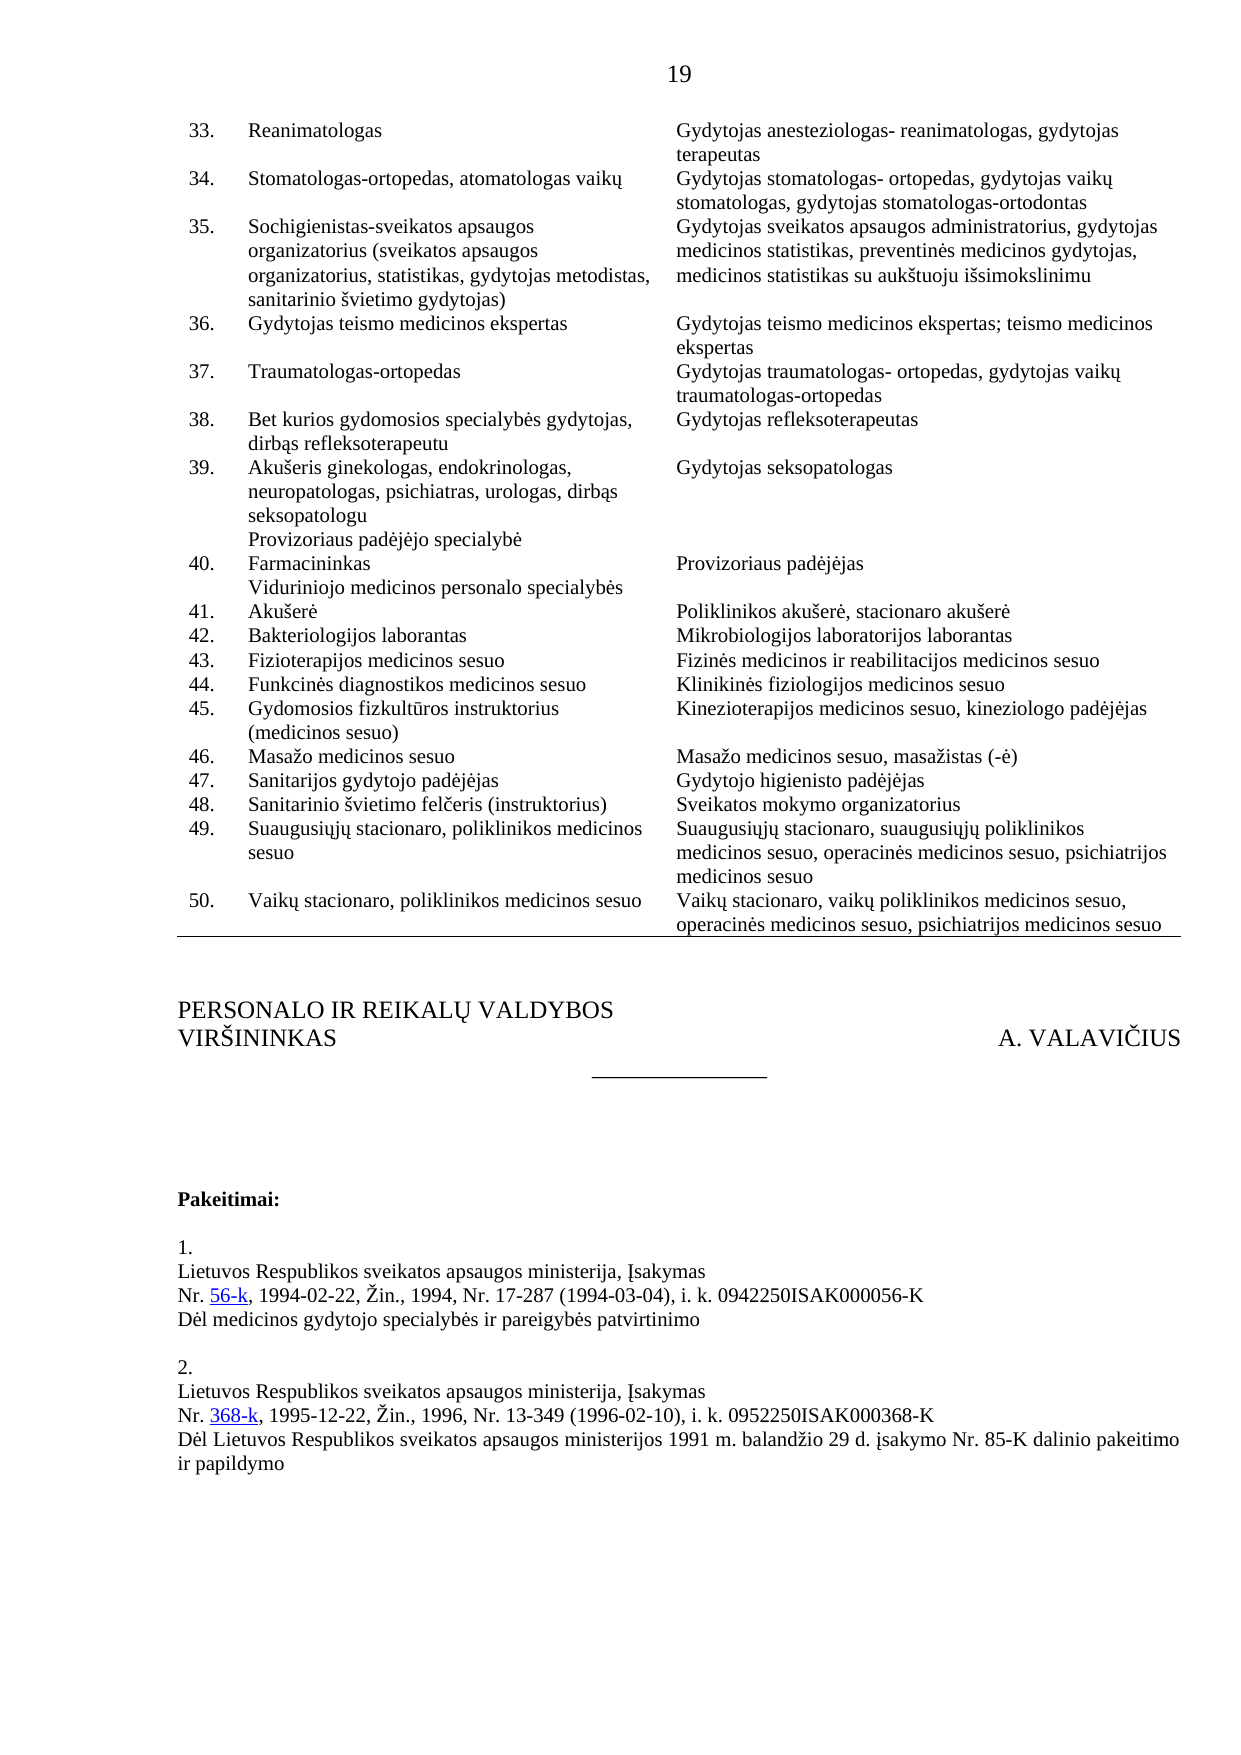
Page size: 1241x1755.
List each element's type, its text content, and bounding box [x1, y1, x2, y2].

table_cell 44. [177, 672, 237, 696]
table_cell Gydytojas seksopatologas [665, 455, 1181, 527]
table_cell Sochigienistas-sveikatos apsaugos organizatorius (sveikatos apsaugos organizatorius, statistikas, gydytojas metodistas, sanitarinio švietimo gydytojas) [237, 214, 665, 311]
table_cell 39. [177, 455, 237, 527]
table_cell Provizoriaus padėjėjo specialybė [237, 527, 665, 551]
table_cell Kinezioterapijos medicinos sesuo, kineziologo padėjėjas [665, 696, 1181, 744]
text 2. [177, 1355, 1181, 1379]
table_cell Gydytojas traumatologas- ortopedas, gydytojas vaikų traumatologas-ortopedas [665, 359, 1181, 407]
text VIRŠININKAS A. VALAVIČIUS [177, 1023, 1181, 1052]
table_cell [665, 527, 1181, 551]
table_cell Masažo medicinos sesuo [237, 744, 665, 768]
table_cell Akušerė [237, 599, 665, 623]
table_cell 40. [177, 551, 237, 575]
text Nr. 56-k, 1994-02-22, Žin., 1994, Nr. 17-287 (1994-03-04), i. k. 0942250ISAK000056-K [177, 1283, 1181, 1307]
table_cell 37. [177, 359, 237, 407]
table_cell Suaugusiųjų stacionaro, poliklinikos medicinos sesuo [237, 816, 665, 888]
table_cell Poliklinikos akušerė, stacionaro akušerė [665, 599, 1181, 623]
table_cell 46. [177, 744, 237, 768]
table_cell Suaugusiųjų stacionaro, suaugusiųjų poliklinikos medicinos sesuo, operacinės medicinos sesuo, psichiatrijos medicinos sesuo [665, 816, 1181, 888]
table_cell Farmacininkas [237, 551, 665, 575]
table_cell Gydytojas stomatologas- ortopedas, gydytojas vaikų stomatologas, gydytojas stomatologas-ortodontas [665, 166, 1181, 214]
table_cell 36. [177, 311, 237, 359]
table_cell 45. [177, 696, 237, 744]
text Dėl medicinos gydytojo specialybės ir pareigybės patvirtinimo [177, 1307, 1181, 1331]
text PERSONALO IR REIKALŲ VALDYBOS [177, 995, 1181, 1023]
table_cell [177, 527, 237, 551]
table_cell 41. [177, 599, 237, 623]
table_cell 49. [177, 816, 237, 888]
table_cell Provizoriaus padėjėjas [665, 551, 1181, 575]
table_cell 42. [177, 624, 237, 647]
table_cell Fizinės medicinos ir reabilitacijos medicinos sesuo [665, 648, 1181, 672]
table_cell Masažo medicinos sesuo, masažistas (-ė) [665, 744, 1181, 768]
table_cell Akušeris ginekologas, endokrinologas, neuropatologas, psichiatras, urologas, dirbąs seksopatologu [237, 455, 665, 527]
table_cell Funkcinės diagnostikos medicinos sesuo [237, 672, 665, 696]
table_cell 50. [177, 888, 237, 936]
table_cell 48. [177, 792, 237, 816]
table_cell Bakteriologijos laborantas [237, 624, 665, 647]
text Nr. 368-k, 1995-12-22, Žin., 1996, Nr. 13-349 (1996-02-10), i. k. 0952250ISAK000368-K [177, 1403, 1181, 1427]
table_cell Gydomosios fizkultūros instruktorius (medicinos sesuo) [237, 696, 665, 744]
text Dėl Lietuvos Respublikos sveikatos apsaugos ministerijos 1991 m. balandžio 29 d. įsakymo Nr. 85-K dalinio pakeitimo ir papildymo [177, 1427, 1181, 1475]
table_cell Sanitarijos gydytojo padėjėjas [237, 768, 665, 792]
table_cell [177, 575, 237, 599]
text ______________ [177, 1052, 1181, 1081]
table_cell 47. [177, 768, 237, 792]
text Pakeitimai: [177, 1187, 1181, 1211]
table_cell 33. [177, 118, 237, 166]
table_cell 34. [177, 166, 237, 214]
table_cell Mikrobiologijos laboratorijos laborantas [665, 624, 1181, 647]
table_cell Bet kurios gydomosios specialybės gydytojas, dirbąs refleksoterapeutu [237, 407, 665, 455]
text 1. [177, 1235, 1181, 1259]
table_cell 35. [177, 214, 237, 311]
table_cell [665, 575, 1181, 599]
table_cell 43. [177, 648, 237, 672]
table_cell Stomatologas-ortopedas, atomatologas vaikų [237, 166, 665, 214]
text Lietuvos Respublikos sveikatos apsaugos ministerija, Įsakymas [177, 1379, 1181, 1403]
table_cell Viduriniojo medicinos personalo specialybės [237, 575, 665, 599]
table_cell Fizioterapijos medicinos sesuo [237, 648, 665, 672]
table_cell Traumatologas-ortopedas [237, 359, 665, 407]
table_cell Gydytojas refleksoterapeutas [665, 407, 1181, 455]
table_cell Sanitarinio švietimo felčeris (instruktorius) [237, 792, 665, 816]
table_cell Klinikinės fiziologijos medicinos sesuo [665, 672, 1181, 696]
table_cell Vaikų stacionaro, poliklinikos medicinos sesuo [237, 888, 665, 936]
text Lietuvos Respublikos sveikatos apsaugos ministerija, Įsakymas [177, 1259, 1181, 1283]
table_cell Reanimatologas [237, 118, 665, 166]
table_cell Gydytojas anesteziologas- reanimatologas, gydytojas terapeutas [665, 118, 1181, 166]
table_cell Vaikų stacionaro, vaikų poliklinikos medicinos sesuo, operacinės medicinos sesuo, psichiatrijos medicinos sesuo [665, 888, 1181, 936]
table_cell Gydytojas teismo medicinos ekspertas [237, 311, 665, 359]
table_cell Sveikatos mokymo organizatorius [665, 792, 1181, 816]
table_cell 38. [177, 407, 237, 455]
table_cell Gydytojo higienisto padėjėjas [665, 768, 1181, 792]
table_cell Gydytojas sveikatos apsaugos administratorius, gydytojas medicinos statistikas, preventinės medicinos gydytojas, medicinos statistikas su aukštuoju išsimokslinimu [665, 214, 1181, 311]
table_cell Gydytojas teismo medicinos ekspertas; teismo medicinos ekspertas [665, 311, 1181, 359]
